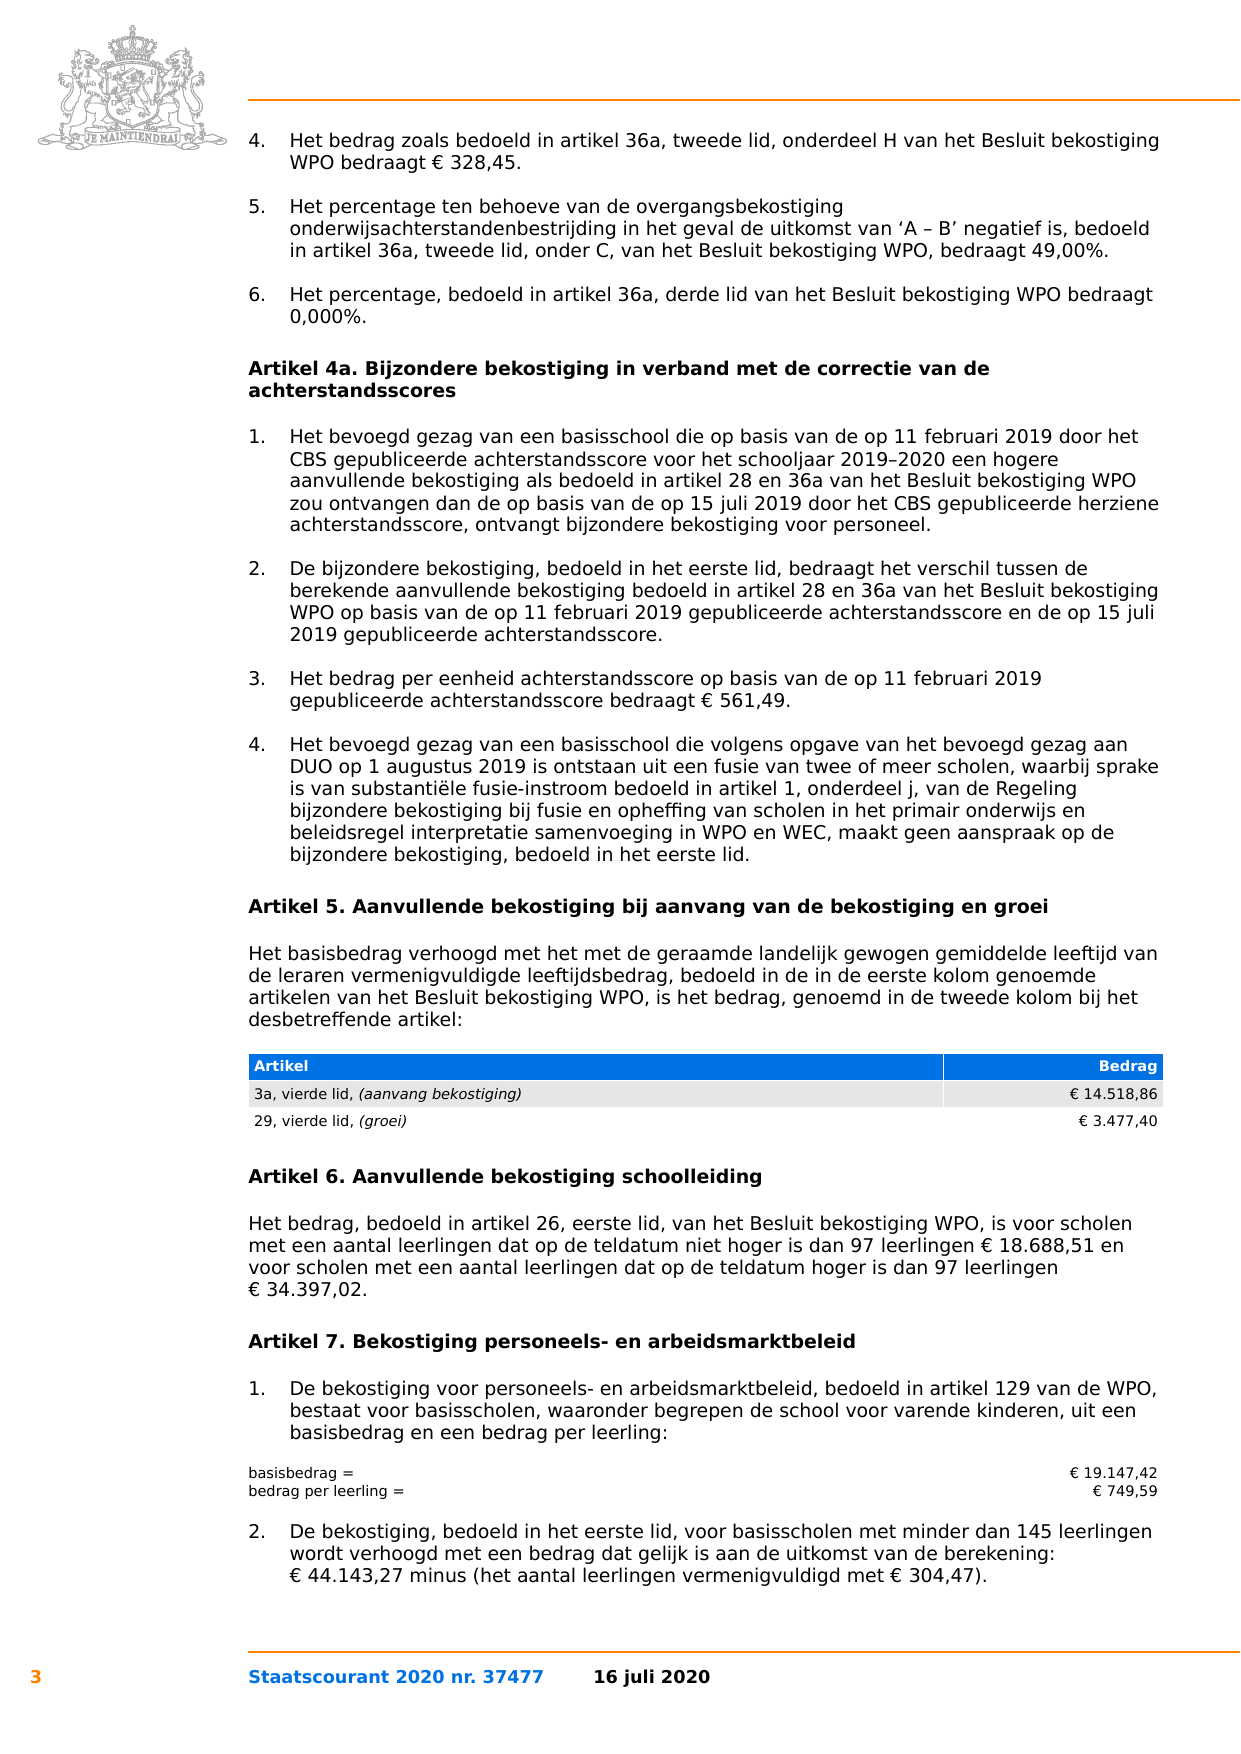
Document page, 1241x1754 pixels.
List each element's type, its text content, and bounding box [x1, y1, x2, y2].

table_cell € 14.518,86 [944, 1081, 1163, 1107]
text 1. Het bevoegd gezag van een basisschool die op basis van de op 11 februari 2019 door het CBS gepubliceerde achterstandsscore voor het schooljaar 2019–2020 een hogere aanvullende bekostiging als bedoeld in artikel 28 en 36a van het Besluit bekostiging WPO zou ontvangen dan de op basis van de op 15 juli 2019 door het CBS gepubliceerde herziene achterstandsscore, ontvangt bijzondere bekostiging voor personeel. [248, 426, 1163, 536]
text Het bedrag, bedoeld in artikel 26, eerste lid, van het Besluit bekostiging WPO, is voor scholen met een aantal leerlingen dat op de teldatum niet hoger is dan 97 leerlingen € 18.688,51 en voor scholen met een aantal leerlingen dat op de teldatum hoger is dan 97 leerlingen € 34.397,02. [248, 1213, 1163, 1301]
text 5. Het percentage ten behoeve van de overgangsbekostiging onderwijsachterstandenbestrijding in het geval de uitkomst van ‘A – B’ negatief is, bedoeld in artikel 36a, tweede lid, onder C, van het Besluit bekostiging WPO, bedraagt 49,00%. [248, 196, 1163, 262]
table_header € 19.147,42 [706, 1465, 1163, 1482]
table_cell 3a, vierde lid, (aanvang bekostiging) [249, 1081, 943, 1107]
table_cell 29, vierde lid, (groei) [249, 1108, 943, 1135]
table_header Bedrag [944, 1054, 1163, 1080]
text 3. Het bedrag per eenheid achterstandsscore op basis van de op 11 februari 2019 gepubliceerde achterstandsscore bedraagt € 561,49. [248, 668, 1163, 712]
text 4. Het bedrag zoals bedoeld in artikel 36a, tweede lid, onderdeel H van het Besluit bekostiging WPO bedraagt € 328,45. [248, 130, 1163, 174]
text 2. De bijzondere bekostiging, bedoeld in het eerste lid, bedraagt het verschil tussen de berekende aanvullende bekostiging bedoeld in artikel 28 en 36a van het Besluit bekostiging WPO op basis van de op 11 februari 2019 gepubliceerde achterstandsscore en de op 15 juli 2019 gepubliceerde achterstandsscore. [248, 558, 1163, 646]
subtitle Artikel 5. Aanvullende bekostiging bij aanvang van de bekostiging en groei [248, 896, 1163, 918]
text Het basisbedrag verhoogd met het met de geraamde landelijk gewogen gemiddelde leeftijd van de leraren vermenigvuldigde leeftijdsbedrag, bedoeld in de in de eerste kolom genoemde artikelen van het Besluit bekostiging WPO, is het bedrag, genoemd in de tweede kolom bij het desbetreffende artikel: [248, 943, 1163, 1031]
text 4. Het bevoegd gezag van een basisschool die volgens opgave van het bevoegd gezag aan DUO op 1 augustus 2019 is ontstaan uit een fusie van twee of meer scholen, waarbij sprake is van substantiële fusie-instroom bedoeld in artikel 1, onderdeel j, van de Regeling bijzondere bekostiging bij fusie en opheffing van scholen in het primair onderwijs en beleidsregel interpretatie samenvoeging in WPO en WEC, maakt geen aanspraak op de bijzondere bekostiging, bedoeld in het eerste lid. [248, 734, 1163, 866]
table_header basisbedrag = [248, 1465, 706, 1482]
table_cell € 749,59 [706, 1483, 1163, 1499]
table_cell € 3.477,40 [944, 1108, 1163, 1135]
subtitle Artikel 6. Aanvullende bekostiging schoolleiding [248, 1166, 1163, 1188]
text 1. De bekostiging voor personeels- en arbeidsmarktbeleid, bedoeld in artikel 129 van de WPO, bestaat voor basisscholen, waaronder begrepen de school voor varende kinderen, uit een basisbedrag en een bedrag per leerling: [248, 1378, 1163, 1443]
picture [38, 25, 227, 150]
subtitle Artikel 7. Bekostiging personeels- en arbeidsmarktbeleid [248, 1331, 1163, 1353]
table_header Artikel [249, 1054, 943, 1080]
text 6. Het percentage, bedoeld in artikel 36a, derde lid van het Besluit bekostiging WPO bedraagt 0,000%. [248, 283, 1163, 327]
subtitle Artikel 4a. Bijzondere bekostiging in verband met de correctie van de achterstandsscores [248, 357, 1163, 401]
table_cell bedrag per leerling = [248, 1483, 706, 1499]
text 2. De bekostiging, bedoeld in het eerste lid, voor basisscholen met minder dan 145 leerlingen wordt verhoogd met een bedrag dat gelijk is aan de uitkomst van de berekening: € 44.143,27 minus (het aantal leerlingen vermenigvuldigd met € 304,47). [248, 1521, 1163, 1587]
